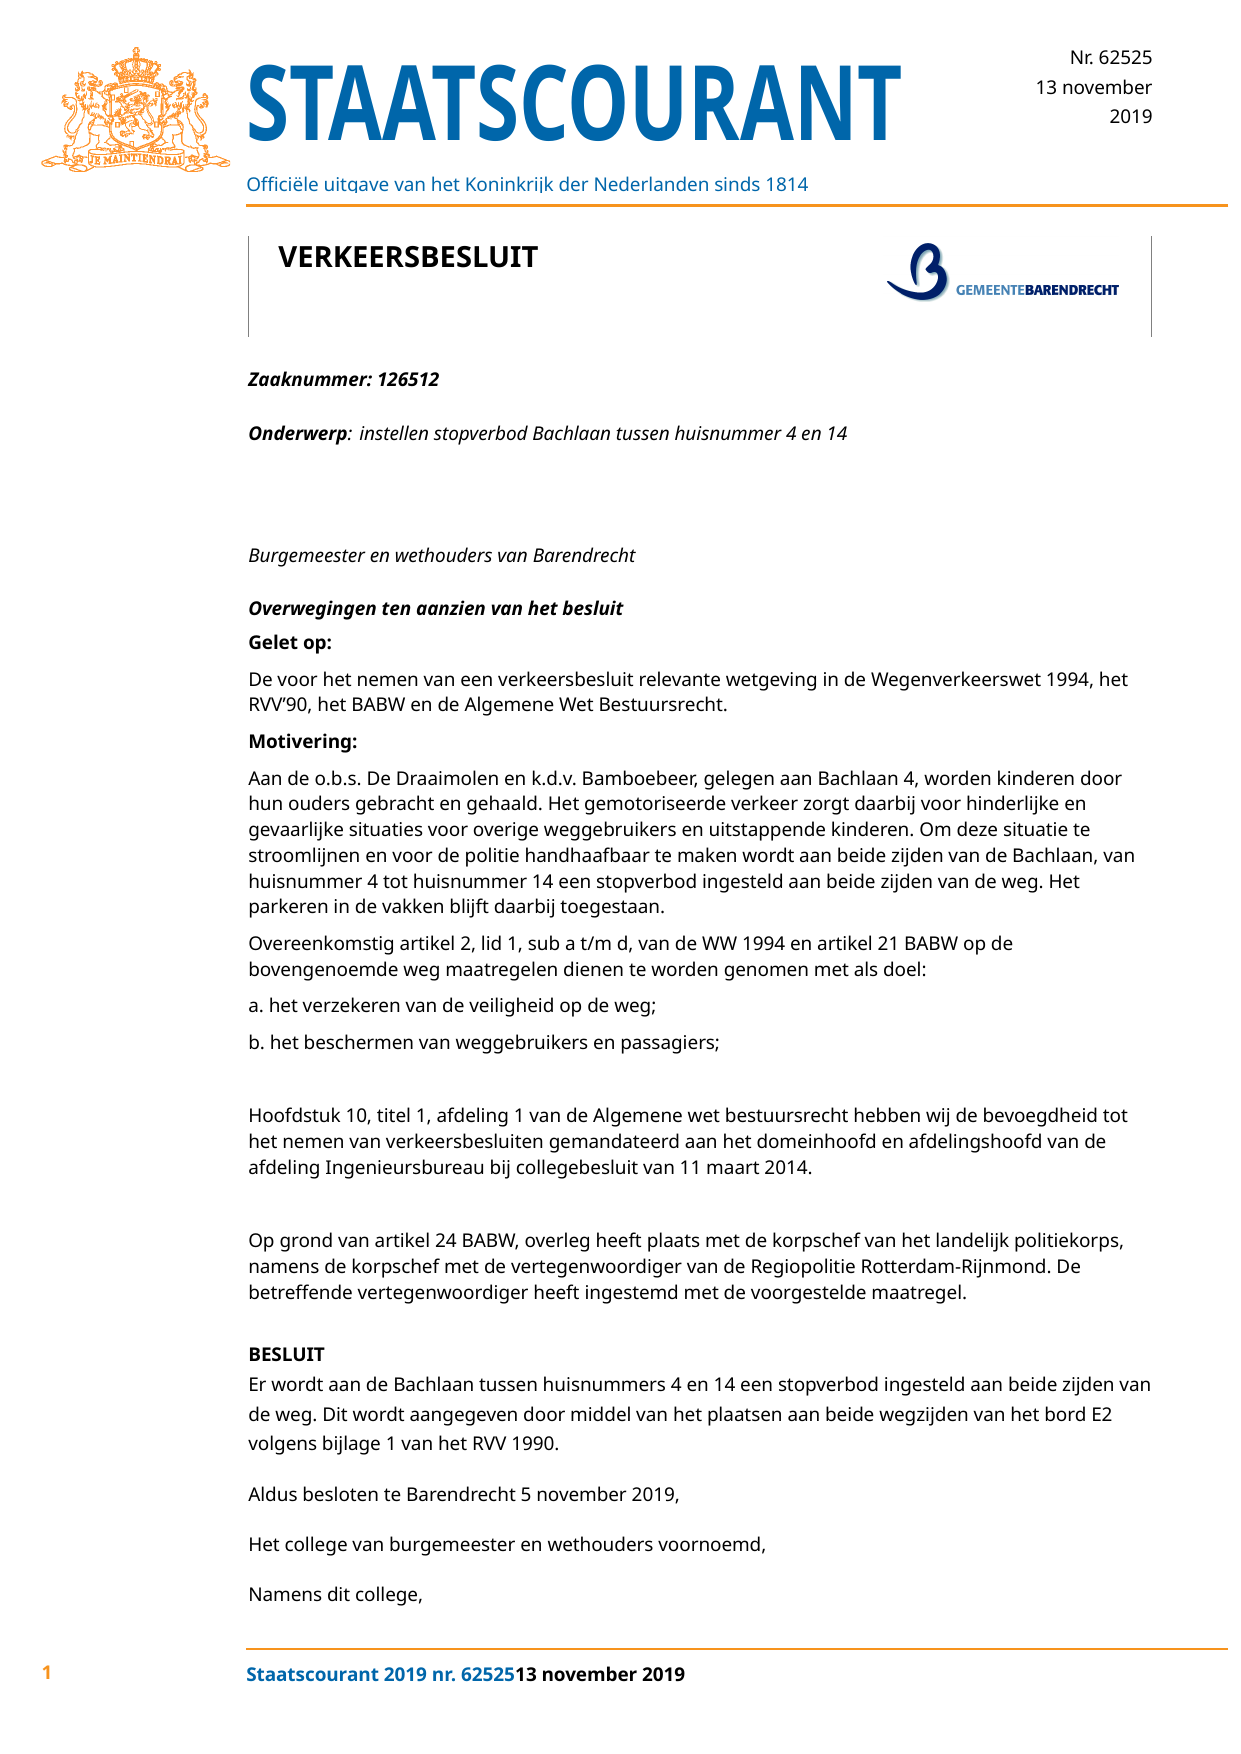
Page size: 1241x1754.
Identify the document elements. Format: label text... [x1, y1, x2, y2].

text Aan de o.b.s. De Draaimolen en k.d.v. Bamboebeer, gelegen aan Bachlaan 4, worden kinderen door hun ouders gebracht en gehaald. Het gemotoriseerde verkeer zorgt daarbij voor hinderlijke en gevaarlijke situaties voor overige weggebruikers en uitstappende kinderen. Om deze situatie te stroomlijnen en voor de politie handhaafbaar te maken wordt aan beide zijden van de Bachlaan, van huisnummer 4 tot huisnummer 14 een stopverbod ingesteld aan beide zijden van de weg. Het parkeren in de vakken blijft daarbij toegestaan. [248, 765, 1152, 919]
text Overeenkomstig artikel 2, lid 1, sub a t/m d, van de WW 1994 en artikel 21 BABW op de bovengenoemde weg maatregelen dienen te worden genomen met als doel: [248, 930, 1152, 982]
table_header VERKEERSBESLUIT [249, 236, 850, 337]
text Motivering: [248, 728, 1152, 754]
text Aldus besloten te Barendrecht 5 november 2019, [248, 1481, 1152, 1506]
text Gelet op: [248, 629, 1152, 655]
text Er wordt aan de Bachlaan tussen huisnummers 4 en 14 een stopverbod ingesteld aan beide zijden van de weg. Dit wordt aangegeven door middel van het plaatsen aan beide wegzijden van het bord E2 volgens bijlage 1 van het RVV 1990. [248, 1371, 1152, 1456]
text Onderwerp: instellen stopverbod Bachlaan tussen huisnummer 4 en 14 [248, 421, 1152, 446]
text a. het verzekeren van de veiligheid op de weg; [248, 993, 1152, 1018]
text Overwegingen ten aanzien van het besluit [248, 595, 1152, 621]
text Burgemeester en wethouders van Barendrecht [248, 542, 1152, 568]
picture [41, 47, 231, 172]
text De voor het nemen van een verkeersbesluit relevante wetgeving in de Wegenverkeerswet 1994, het RVV’90, het BABW en de Algemene Wet Bestuursrecht. [248, 666, 1152, 717]
text Zaaknummer: 126512 [248, 366, 1152, 392]
text BESLUIT [248, 1342, 1152, 1367]
text Hoofdstuk 10, titel 1, afdeling 1 van de Algemene wet bestuursrecht hebben wij de bevoegdheid tot het nemen van verkeersbesluiten gemandateerd aan het domeinhoofd en afdelingshoofd van de afdeling Ingenieursbureau bij collegebesluit van 11 maart 2014. [248, 1103, 1152, 1180]
text Namens dit college, [248, 1582, 1152, 1607]
picture [882, 236, 1119, 312]
text b. het beschermen van weggebruikers en passagiers; [248, 1029, 1152, 1055]
text Op grond van artikel 24 BABW, overleg heeft plaats met de korpschef van het landelijk politiekorps, namens de korpschef met de vertegenwoordiger van de Regiopolitie Rotterdam-Rijnmond. De betreffende vertegenwoordiger heeft ingestemd met de voorgestelde maatregel. [248, 1227, 1152, 1304]
table_header [850, 236, 1151, 337]
text Het college van burgemeester en wethouders voornoemd, [248, 1531, 1152, 1557]
